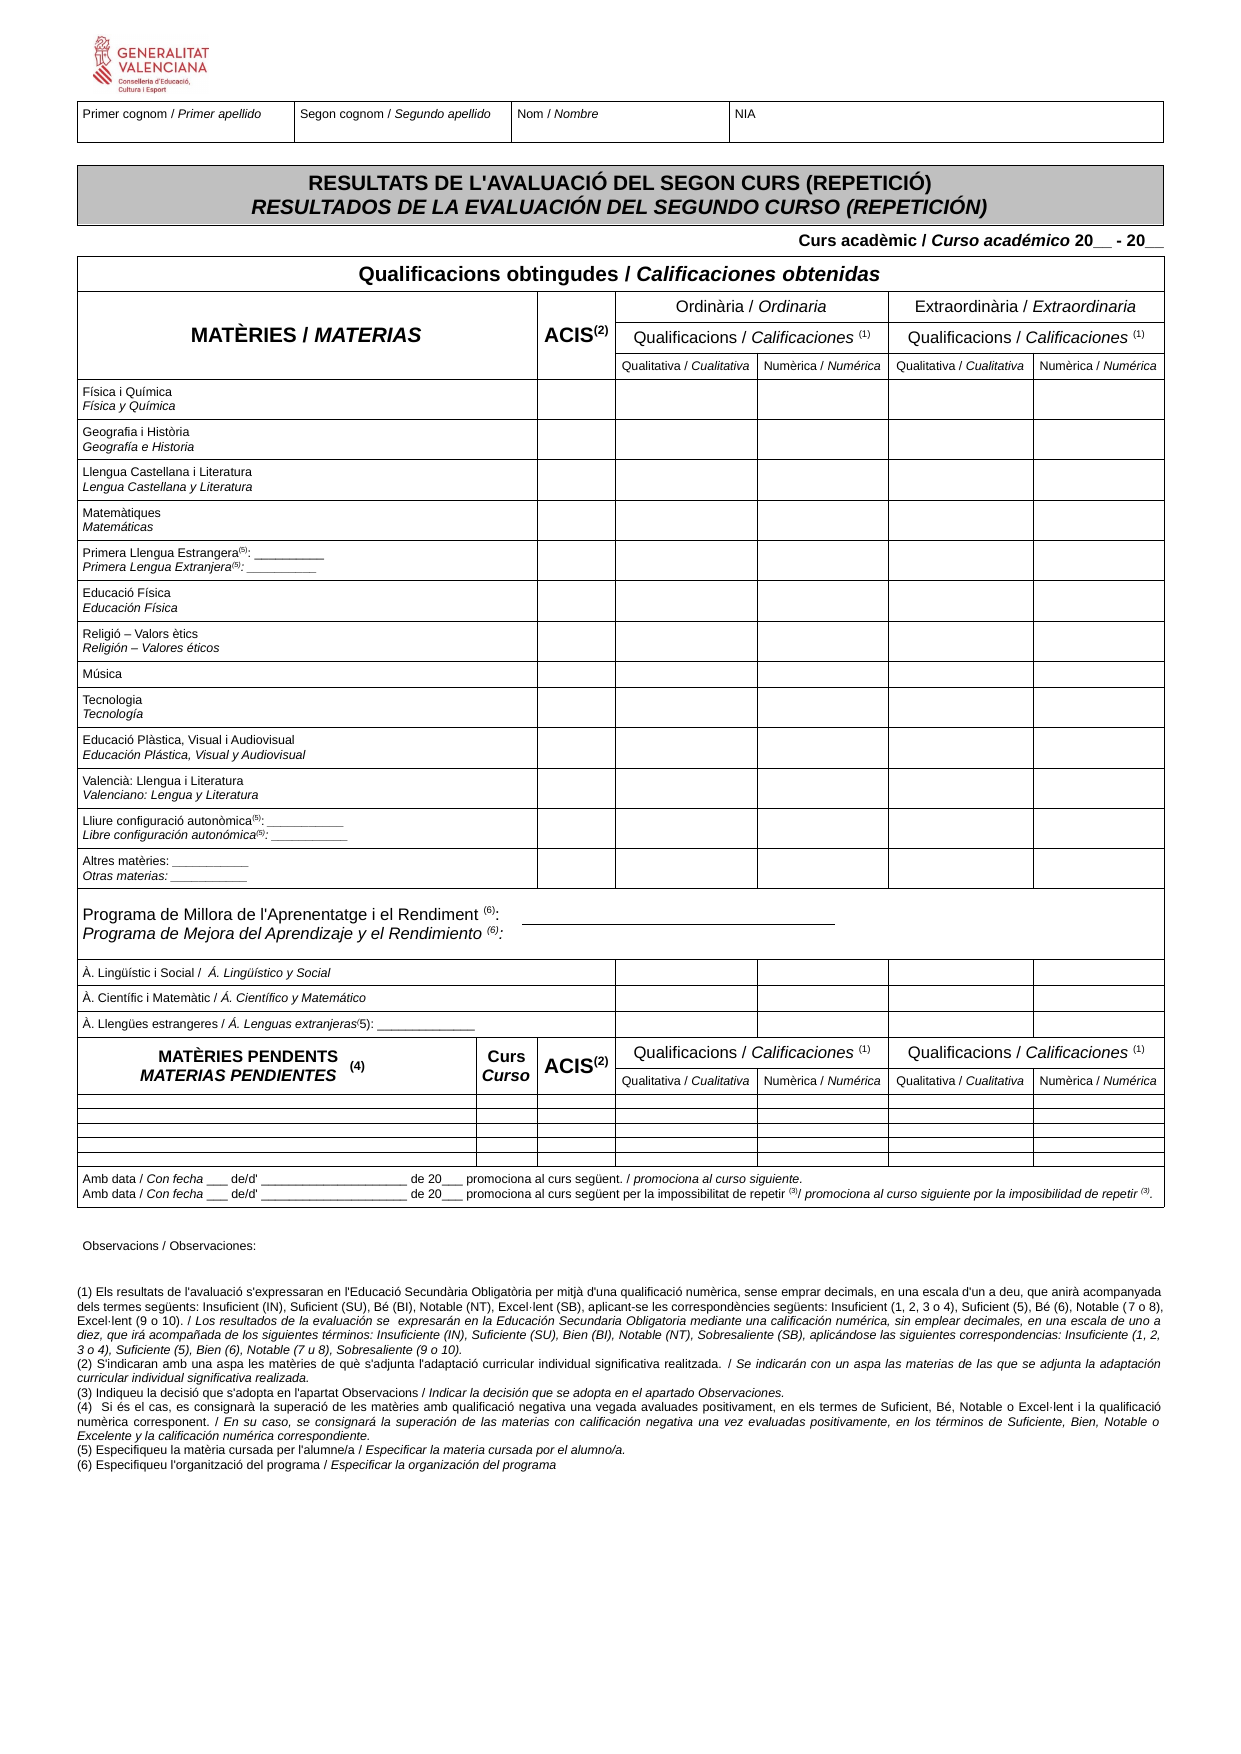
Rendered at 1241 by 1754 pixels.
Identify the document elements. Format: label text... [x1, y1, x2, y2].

table_cell [1034, 1124, 1164, 1137]
text (5) Especifiqueu la matèria cursada per l'alumne/a / Especificar la materia cursada por el alumno/a. [77, 1443, 1163, 1457]
table_cell [616, 1153, 757, 1166]
table_cell [889, 849, 1033, 888]
table_cell MATÈRIES PENDENTS MATERIAS PENDIENTES [78, 1038, 344, 1094]
table_cell [616, 1124, 757, 1137]
table_cell [538, 769, 615, 808]
table_cell Curs Curso [477, 1038, 537, 1094]
table_cell [758, 809, 888, 848]
table_cell [889, 688, 1033, 727]
table_cell [538, 1109, 615, 1123]
table_cell [78, 1138, 476, 1152]
table_cell [616, 809, 757, 848]
table_cell [835, 889, 1164, 924]
table_cell [616, 541, 757, 580]
table_cell [889, 809, 1033, 848]
table_cell Ordinària / Ordinaria [616, 292, 888, 322]
table_cell Qualitativa / Cualitativa [616, 354, 757, 379]
table_cell [1034, 380, 1164, 419]
table_cell ACIS(2) [538, 292, 615, 379]
table_cell [538, 501, 615, 540]
table_cell [889, 1138, 1033, 1152]
table_cell [616, 769, 757, 808]
table_cell [889, 420, 1033, 459]
table_cell Qualitativa / Cualitativa [889, 1069, 1033, 1094]
table_cell [78, 1153, 476, 1166]
table_cell [616, 1012, 757, 1037]
table_cell [1034, 809, 1164, 848]
table_cell [538, 688, 615, 727]
table_cell [758, 688, 888, 727]
table_cell [758, 501, 888, 540]
table_cell [538, 1153, 615, 1166]
table_cell [758, 622, 888, 661]
table_cell [538, 380, 615, 419]
table_cell Amb data / Con fecha ___ de/d' _____________________ de 20___ promociona al curs següent. / promociona al curso siguiente. Amb data / Con fecha ___ de/d' _____________________ de 20___ promociona al curs següent per la impossibilitat de repetir (3)/ promociona al curso siguiente por la imposibilidad de repetir (3). [78, 1167, 1164, 1207]
table_cell [616, 501, 757, 540]
table_cell Tecnologia Tecnología [78, 688, 537, 727]
table_cell Extraordinària / Extraordinaria [889, 292, 1164, 322]
table_cell [477, 1138, 537, 1152]
table_cell Valencià: Llengua i Literatura Valenciano: Lengua y Literatura [78, 769, 537, 808]
table_cell [477, 1153, 537, 1166]
table_cell [477, 1095, 537, 1108]
table_cell [1034, 769, 1164, 808]
table_cell Qualificacions / Calificaciones (1) [889, 1038, 1164, 1068]
table_cell Altres matèries: ___________ Otras materias: ___________ [78, 849, 537, 888]
table_cell [616, 1109, 757, 1123]
table_cell [1034, 662, 1164, 687]
table_cell [522, 925, 834, 959]
table_cell [616, 1138, 757, 1152]
table_cell [616, 688, 757, 727]
table_cell [758, 1095, 888, 1108]
table_header Observacions / Observaciones: [77, 1221, 1164, 1285]
table_cell [477, 1109, 537, 1123]
table_cell [616, 380, 757, 419]
table_cell Educació Plàstica, Visual i Audiovisual Educación Plástica, Visual y Audiovisual [78, 728, 537, 767]
table_cell [538, 809, 615, 848]
table_cell Qualitativa / Cualitativa [616, 1069, 757, 1094]
table_cell [1034, 581, 1164, 621]
table_cell Religió – Valors ètics Religión – Valores éticos [78, 622, 537, 661]
table_cell [758, 380, 888, 419]
table_cell Numèrica / Numérica [1034, 1069, 1164, 1094]
table_cell [538, 460, 615, 499]
table_cell [1034, 501, 1164, 540]
table_cell [889, 769, 1033, 808]
table_cell [758, 769, 888, 808]
table_cell [889, 1095, 1033, 1108]
table_cell Primera Llengua Estrangera(5): __________ Primera Lengua Extranjera(5): __________ [78, 541, 537, 580]
table_cell [1034, 1138, 1164, 1152]
text (1) Els resultats de l'avaluació s'expressaran en l'Educació Secundària Obligatòria per mitjà d'una qualificació numèrica, sense emprar decimals, en una escala d'un a deu, que anirà acompanyada dels termes següents: Insuficient (IN), Suficient (SU), Bé (BI), Notable (NT), Excel·lent (SB), aplicant-se les correspondències següents: Insuficient (1, 2, 3 o 4), Suficient (5), Bé (6), Notable (7 o 8), Excel·lent (9 o 10). / Los resultados de la evaluación se expresarán en la Educación Secundaria Obligatoria mediante una calificación numérica, sin emplear decimales, en una escala de uno a diez, que irá acompañada de los siguientes términos: Insuficiente (IN), Suficiente (SU), Bien (BI), Notable (NT), Sobresaliente (SB), aplicándose las siguientes correspondencias: Insuficiente (1, 2, 3 o 4), Suficiente (5), Bien (6), Notable (7 u 8), Sobresaliente (9 o 10). [77, 1285, 1163, 1357]
table_cell [538, 1095, 615, 1108]
table_cell À. Llengües estrangeres / Á. Lenguas extranjeras(5): ______________ [78, 1012, 615, 1037]
table_cell [889, 581, 1033, 621]
table_cell [758, 1124, 888, 1137]
table_cell [1034, 688, 1164, 727]
table_cell [758, 728, 888, 767]
table_cell [1034, 622, 1164, 661]
table_cell Matemàtiques Matemáticas [78, 501, 537, 540]
table_cell À. Lingüístic i Social / Á. Lingüístico y Social [78, 960, 615, 985]
table_cell Llengua Castellana i Literatura Lengua Castellana y Literatura [78, 460, 537, 499]
table_cell [616, 728, 757, 767]
table_cell [538, 662, 615, 687]
table_cell [1034, 960, 1164, 985]
table_cell MATÈRIES / MATERIAS [78, 292, 537, 379]
text Curs acadèmic / Curso académico 20__ - 20__ [77, 231, 1163, 250]
table_cell [889, 960, 1033, 985]
table_cell [616, 662, 757, 687]
table_cell [78, 1095, 476, 1108]
table_cell [889, 986, 1033, 1011]
table_cell [889, 1012, 1033, 1037]
table_cell [538, 541, 615, 580]
text (6) Especifiqueu l'organització del programa / Especificar la organización del programa [77, 1457, 1163, 1472]
picture [92, 34, 210, 94]
table_cell (4) [344, 1038, 476, 1094]
table_cell [616, 849, 757, 888]
table_cell [538, 728, 615, 767]
table_cell [1034, 849, 1164, 888]
table_cell Física i Química Física y Química [78, 380, 537, 419]
table_cell Qualificacions / Calificaciones (1) [889, 323, 1164, 353]
table_cell [889, 460, 1033, 499]
table_cell Qualificacions / Calificaciones (1) [616, 1038, 888, 1068]
table_cell [616, 960, 757, 985]
table_cell [616, 460, 757, 499]
table_cell [522, 889, 834, 924]
table_cell À. Científic i Matemàtic / Á. Científico y Matemático [78, 986, 615, 1011]
table_cell Numèrica / Numérica [758, 1069, 888, 1094]
table_cell [1034, 420, 1164, 459]
table_cell Numèrica / Numérica [1034, 354, 1164, 379]
table_cell [1034, 460, 1164, 499]
text (3) Indiqueu la decisió que s'adopta en l'apartat Observacions / Indicar la decisión que se adopta en el apartado Observaciones. [77, 1385, 1163, 1400]
table_cell Música [78, 662, 537, 687]
table_cell [835, 924, 1164, 959]
table_cell [758, 1153, 888, 1166]
table_cell [889, 1109, 1033, 1123]
table_cell [616, 622, 757, 661]
table_cell Lliure configuració autonòmica(5): ___________ Libre configuración autonómica(5): ___________ [78, 809, 537, 848]
table_cell [758, 1138, 888, 1152]
table_cell [758, 460, 888, 499]
table_header RESULTATS DE L'AVALUACIÓ DEL SEGON CURS (REPETICIÓ) RESULTADOS DE LA EVALUACIÓN DEL SEGUNDO CURSO (REPETICIÓN) [78, 166, 1163, 224]
table_cell [758, 1109, 888, 1123]
table_cell [758, 986, 888, 1011]
table_cell [758, 960, 888, 985]
table_cell [538, 1124, 615, 1137]
table_cell [889, 622, 1033, 661]
table_cell [1034, 986, 1164, 1011]
table_cell [758, 541, 888, 580]
table_cell Qualificacions / Calificaciones (1) [616, 323, 888, 353]
table_cell [78, 1124, 476, 1137]
table_cell [1034, 541, 1164, 580]
table_cell [1034, 1095, 1164, 1108]
table_cell [616, 420, 757, 459]
table_cell [1034, 1153, 1164, 1166]
table_cell [477, 1124, 537, 1137]
table_cell [758, 662, 888, 687]
table_cell Educació Física Educación Física [78, 581, 537, 621]
table_cell Qualitativa / Cualitativa [889, 354, 1033, 379]
table_cell [889, 380, 1033, 419]
table_cell [538, 1138, 615, 1152]
table_cell [889, 541, 1033, 580]
table_cell [1034, 728, 1164, 767]
table_cell [616, 986, 757, 1011]
table_header Qualificacions obtingudes / Calificaciones obtenidas [78, 257, 1164, 291]
text (4) Si és el cas, es consignarà la superació de les matèries amb qualificació negativa una vegada avaluades positivament, en els termes de Suficient, Bé, Notable o Excel·lent i la qualificació numèrica corresponent. / En su caso, se consignará la superación de las materias con calificación negativa una vez evaluadas positivamente, en los términos de Suficiente, Bien, Notable o Excelente y la calificación numérica correspondiente. [77, 1400, 1163, 1443]
table_cell [889, 501, 1033, 540]
table_cell [538, 622, 615, 661]
table_cell Geografia i Història Geografía e Historia [78, 420, 537, 459]
table_cell ACIS(2) [538, 1038, 615, 1094]
text (2) S'indicaran amb una aspa les matèries de què s'adjunta l'adaptació curricular individual significativa realitzada. / Se indicarán con un aspa las materias de las que se adjunta la adaptación curricular individual significativa realizada. [77, 1357, 1163, 1385]
table_cell [758, 1012, 888, 1037]
table_cell [78, 1109, 476, 1123]
table_cell [1034, 1109, 1164, 1123]
table_cell [758, 849, 888, 888]
table_cell [1034, 1012, 1164, 1037]
table_cell [758, 581, 888, 621]
table_cell [538, 849, 615, 888]
table_cell Programa de Millora de l'Aprenentatge i el Rendiment (6): Programa de Mejora del Aprendizaje y el Rendimiento (6): [78, 889, 522, 959]
table_cell [538, 581, 615, 621]
table_cell [616, 581, 757, 621]
table_cell [538, 420, 615, 459]
table_cell [889, 1124, 1033, 1137]
table_cell [616, 1095, 757, 1108]
table_cell [889, 728, 1033, 767]
table_cell [889, 1153, 1033, 1166]
table_cell [758, 420, 888, 459]
table_cell [889, 662, 1033, 687]
table_cell Numèrica / Numérica [758, 354, 888, 379]
